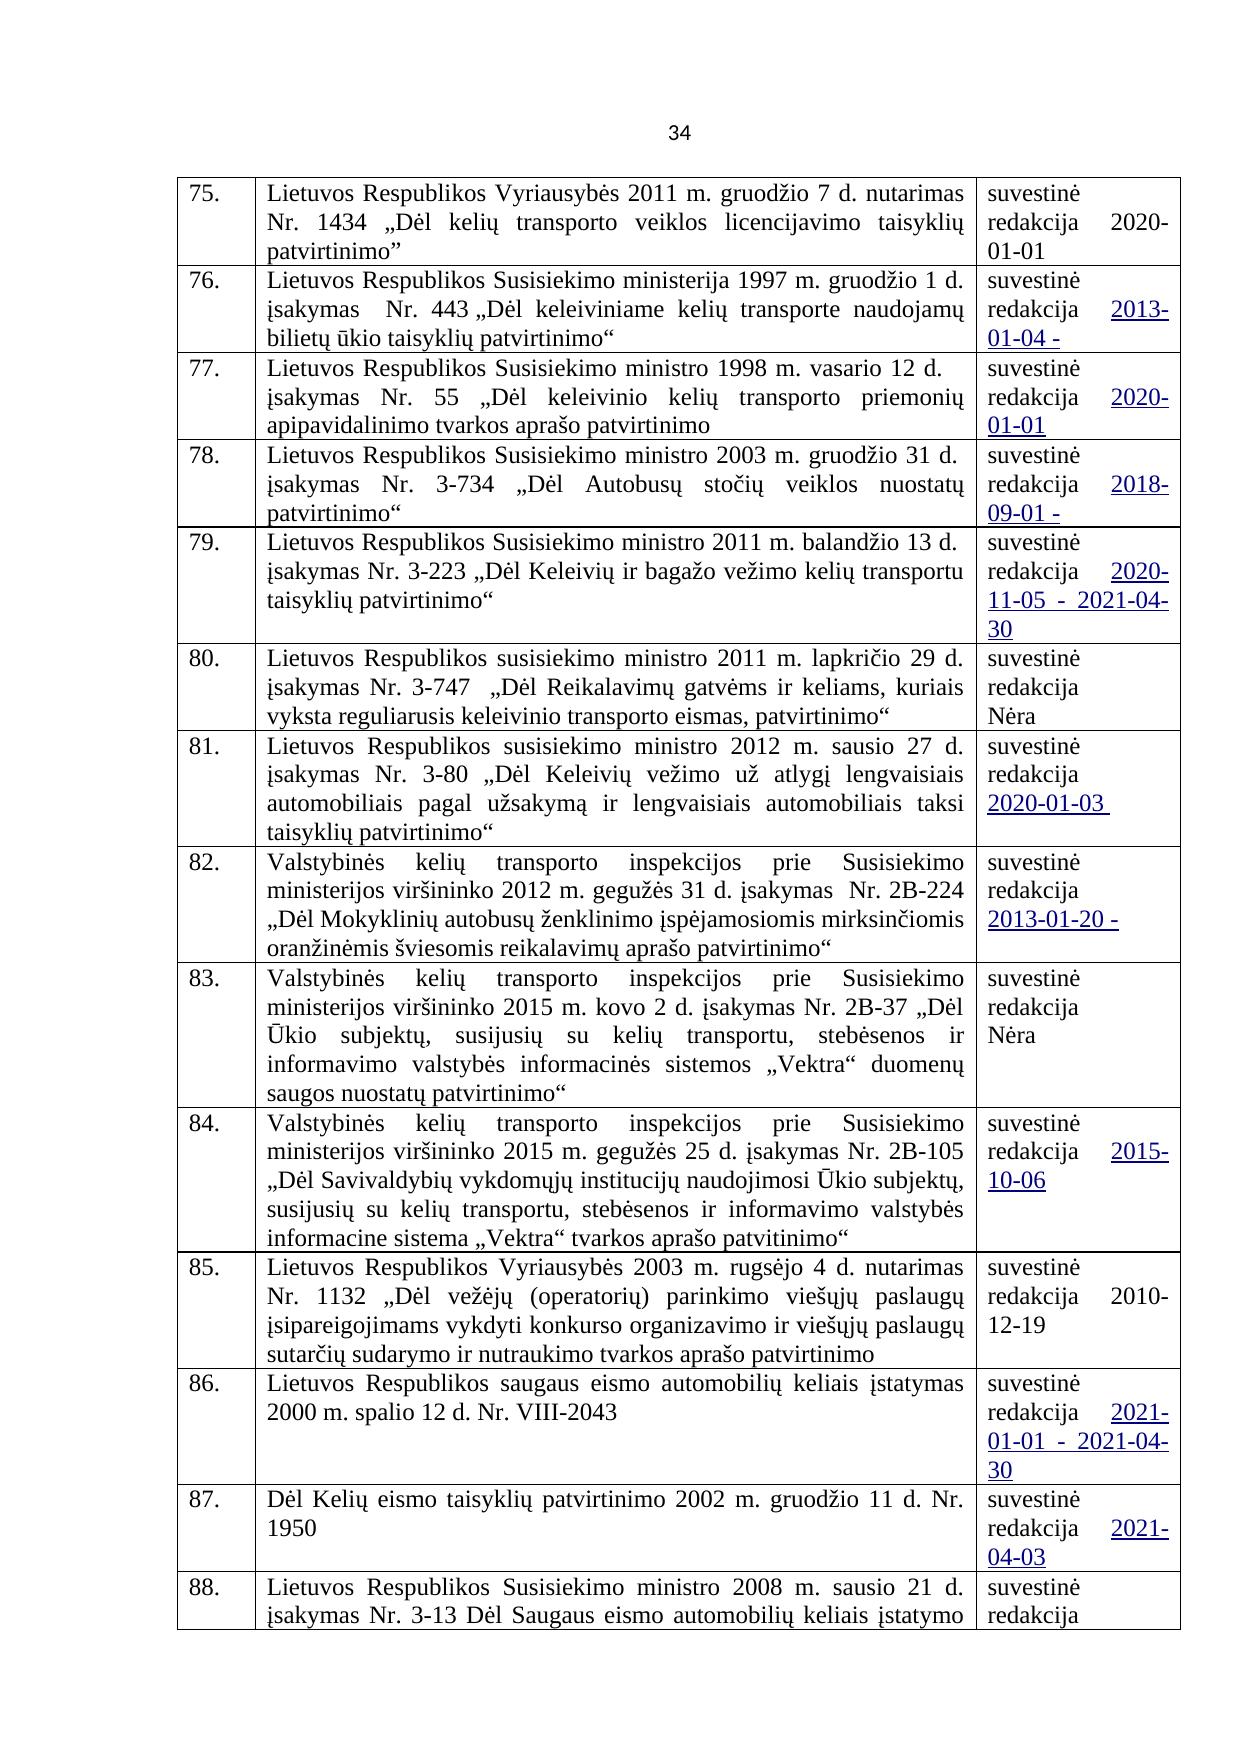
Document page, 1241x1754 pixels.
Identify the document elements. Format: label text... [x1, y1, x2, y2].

table_cell 85. [178, 1253, 255, 1367]
table_cell Dėl Kelių eismo taisyklių patvirtinimo 2002 m. gruodžio 11 d. Nr. 1950 [256, 1485, 976, 1571]
table_cell suvestinė redakcija 2020-01-01 [977, 353, 1180, 439]
table_cell Lietuvos Respublikos susisiekimo ministro 2012 m. sausio 27 d. įsakymas Nr. 3-80 „Dėl Keleivių vežimo už atlygį lengvaisiais automobiliais pagal užsakymą ir lengvaisiais automobiliais taksi taisyklių patvirtinimo“ [256, 731, 976, 846]
table_cell suvestinė redakcija 2010-12-19 [977, 1253, 1180, 1367]
table_cell suvestinė redakcija [977, 1572, 1180, 1629]
table_cell Lietuvos Respublikos saugaus eismo automobilių keliais įstatymas 2000 m. spalio 12 d. Nr. VIII-2043 [256, 1369, 976, 1483]
table_cell suvestinė redakcija Nėra [977, 963, 1180, 1107]
table_cell suvestinė redakcija 2021-01-01 - 2021-04-30 [977, 1369, 1180, 1483]
table_cell suvestinė redakcija 2018-09-01 - [977, 440, 1180, 526]
table_cell suvestinė redakcija 2013-01-04 - [977, 266, 1180, 352]
table_cell Lietuvos Respublikos Vyriausybės 2011 m. gruodžio 7 d. nutarimas Nr. 1434 „Dėl kelių transporto veiklos licencijavimo taisyklių patvirtinimo” [256, 178, 976, 264]
table_cell 75. [178, 178, 255, 264]
table_cell 79. [178, 528, 255, 642]
table_cell 84. [178, 1108, 255, 1251]
table_cell Lietuvos Respublikos susisiekimo ministro 2011 m. lapkričio 29 d. įsakymas Nr. 3-747 „Dėl Reikalavimų gatvėms ir keliams, kuriais vyksta reguliarusis keleivinio transporto eismas, patvirtinimo“ [256, 644, 976, 730]
table_cell 88. [178, 1572, 255, 1629]
table_cell suvestinė redakcija 2013-01-20 - [977, 847, 1180, 962]
table_cell Lietuvos Respublikos Susisiekimo ministro 2008 m. sausio 21 d. įsakymas Nr. 3-13 Dėl Saugaus eismo automobilių keliais įstatymo [256, 1572, 976, 1629]
table_cell 77. [178, 353, 255, 439]
table_cell 86. [178, 1369, 255, 1483]
table_cell Lietuvos Respublikos Susisiekimo ministerija 1997 m. gruodžio 1 d. įsakymas Nr. 443 „Dėl keleiviniame kelių transporte naudojamų bilietų ūkio taisyklių patvirtinimo“ [256, 266, 976, 352]
table_cell Lietuvos Respublikos Vyriausybės 2003 m. rugsėjo 4 d. nutarimas Nr. 1132 „Dėl vežėjų (operatorių) parinkimo viešųjų paslaugų įsipareigojimams vykdyti konkurso organizavimo ir viešųjų paslaugų sutarčių sudarymo ir nutraukimo tvarkos aprašo patvirtinimo [256, 1253, 976, 1367]
table_cell Lietuvos Respublikos Susisiekimo ministro 2011 m. balandžio 13 d. įsakymas Nr. 3-223 „Dėl Keleivių ir bagažo vežimo kelių transportu taisyklių patvirtinimo“ [256, 528, 976, 642]
table_cell suvestinė redakcija 2015-10-06 [977, 1108, 1180, 1251]
table_cell Lietuvos Respublikos Susisiekimo ministro 2003 m. gruodžio 31 d. įsakymas Nr. 3-734 „Dėl Autobusų stočių veiklos nuostatų patvirtinimo“ [256, 440, 976, 526]
table_cell 80. [178, 644, 255, 730]
table_cell suvestinė redakcija Nėra [977, 644, 1180, 730]
table_cell Valstybinės kelių transporto inspekcijos prie Susisiekimo ministerijos viršininko 2012 m. gegužės 31 d. įsakymas Nr. 2B-224 „Dėl Mokyklinių autobusų ženklinimo įspėjamosiomis mirksinčiomis oranžinėmis šviesomis reikalavimų aprašo patvirtinimo“ [256, 847, 976, 962]
table_cell suvestinė redakcija 2020-01-03 [977, 731, 1180, 846]
table_cell 83. [178, 963, 255, 1107]
table_cell 76. [178, 266, 255, 352]
table_cell Valstybinės kelių transporto inspekcijos prie Susisiekimo ministerijos viršininko 2015 m. kovo 2 d. įsakymas Nr. 2B-37 „Dėl Ūkio subjektų, susijusių su kelių transportu, stebėsenos ir informavimo valstybės informacinės sistemos „Vektra“ duomenų saugos nuostatų patvirtinimo“ [256, 963, 976, 1107]
table_cell suvestinė redakcija 2020-11-05 - 2021-04-30 [977, 528, 1180, 642]
table_cell 87. [178, 1485, 255, 1571]
table_cell 81. [178, 731, 255, 846]
table_cell suvestinė redakcija 2021-04-03 [977, 1485, 1180, 1571]
table_cell Lietuvos Respublikos Susisiekimo ministro 1998 m. vasario 12 d. įsakymas Nr. 55 „Dėl keleivinio kelių transporto priemonių apipavidalinimo tvarkos aprašo patvirtinimo [256, 353, 976, 439]
table_cell 82. [178, 847, 255, 962]
table_cell Valstybinės kelių transporto inspekcijos prie Susisiekimo ministerijos viršininko 2015 m. gegužės 25 d. įsakymas Nr. 2B-105 „Dėl Savivaldybių vykdomųjų institucijų naudojimosi Ūkio subjektų, susijusių su kelių transportu, stebėsenos ir informavimo valstybės informacine sistema „Vektra“ tvarkos aprašo patvitinimo“ [256, 1108, 976, 1251]
table_cell 78. [178, 440, 255, 526]
table_cell suvestinė redakcija 2020-01-01 [977, 178, 1180, 264]
